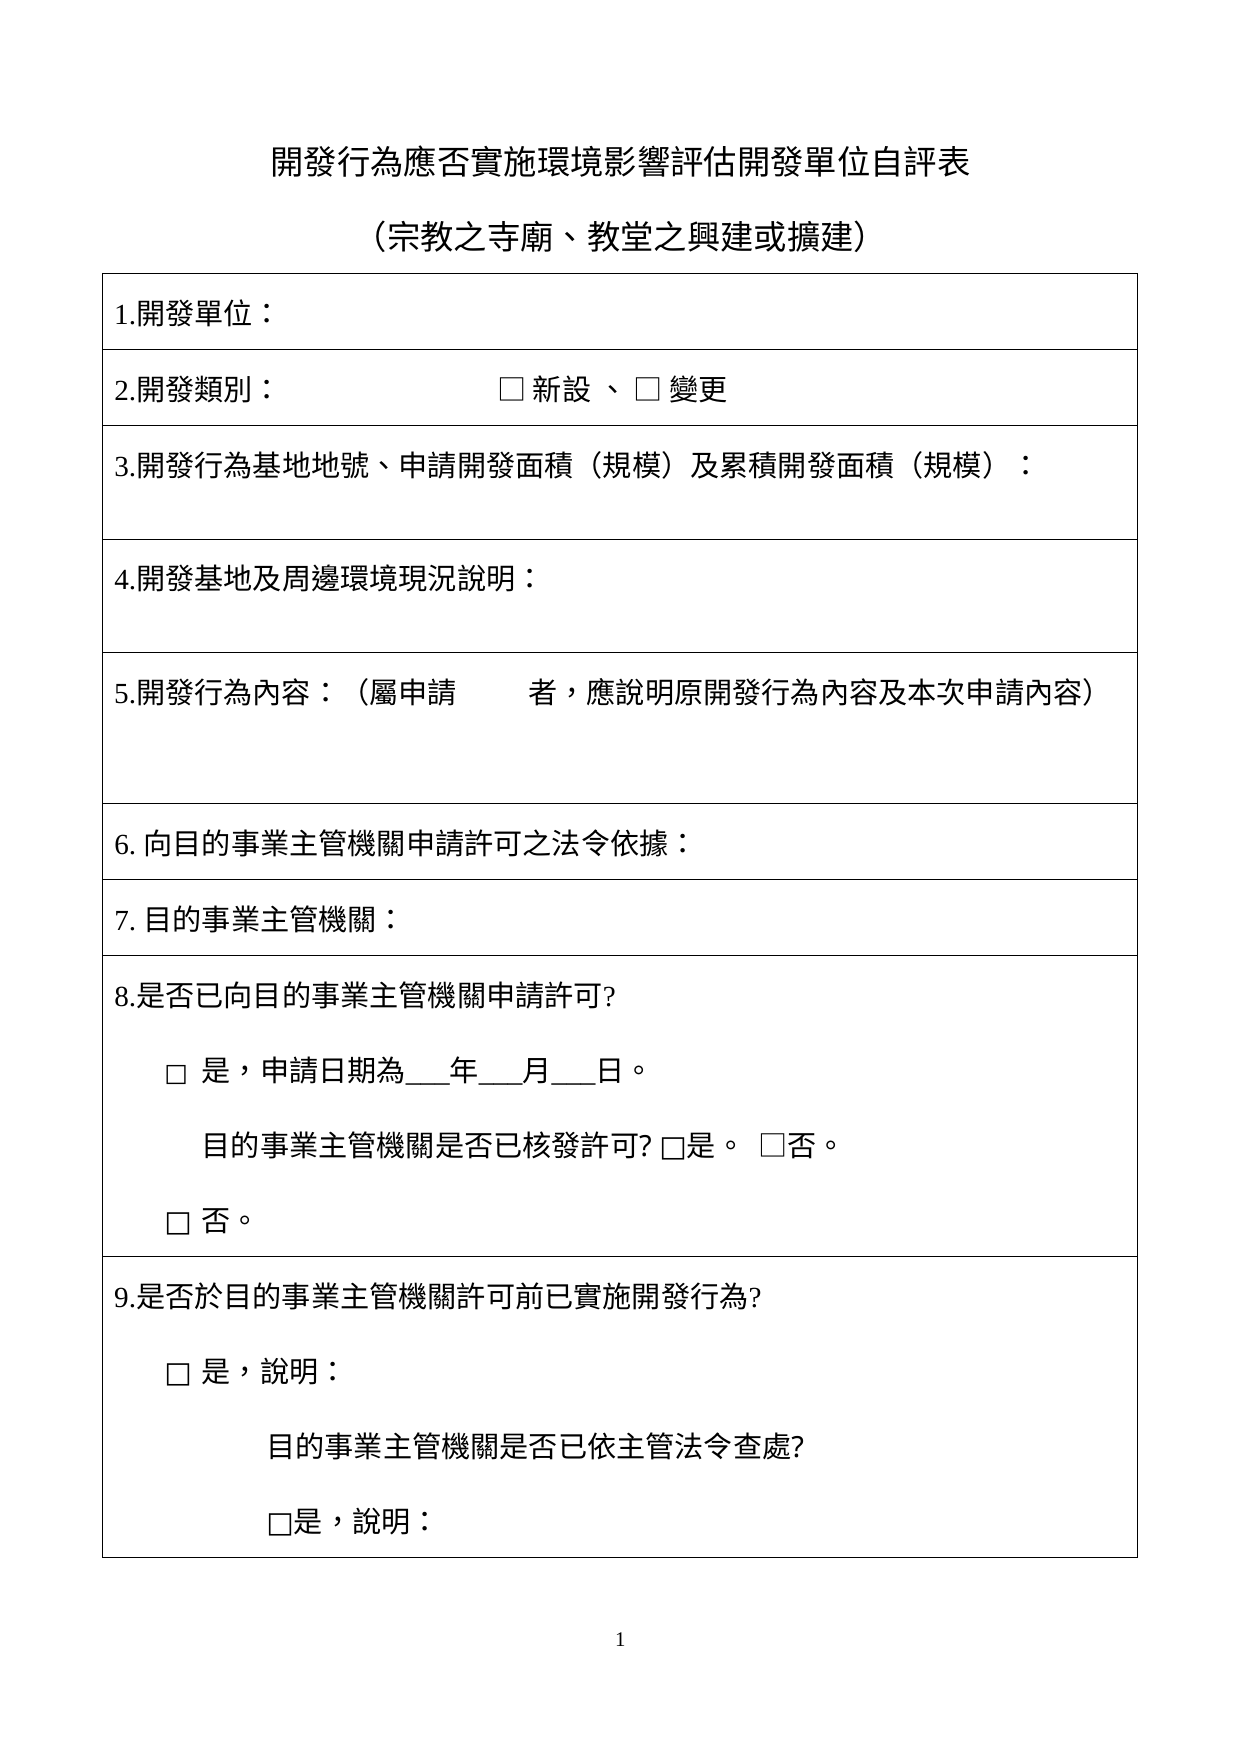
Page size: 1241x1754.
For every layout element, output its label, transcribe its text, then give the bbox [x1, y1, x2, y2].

table_cell 3.開發行為基地地號、申請開發面積（規模）及累積開發面積（規模）： [103, 426, 1137, 538]
table_cell 7. 目的事業主管機關： [103, 880, 1137, 955]
table_cell 8.是否已向目的事業主管機關申請許可? 是，申請日期為___年___月___日。 目的事業主管機關是否已核發許可? □是。 □否。 否。 [103, 956, 1137, 1256]
text （宗教之寺廟、教堂之興建或擴建） [118, 198, 1122, 273]
text 開發行為應否實施環境影響評估開發單位自評表 [118, 123, 1122, 198]
table_cell 4.開發基地及周邊環境現況說明： [103, 540, 1137, 652]
table_cell 9.是否於目的事業主管機關許可前已實施開發行為? 是，說明： 目的事業主管機關是否已依主管法令查處? □是，說明： □否。 否。 [103, 1257, 1137, 1557]
table_cell 5.開發行為內容：（屬申請 者，應說明原開發行為內容及本次申請內容） [103, 653, 1137, 803]
table_header 1.開發單位： [103, 274, 1137, 349]
table_cell 6. 向目的事業主管機關申請許可之法令依據： [103, 804, 1137, 879]
table_cell 2.開發類別： □ 新設 、 □ 變更 [103, 350, 1137, 425]
